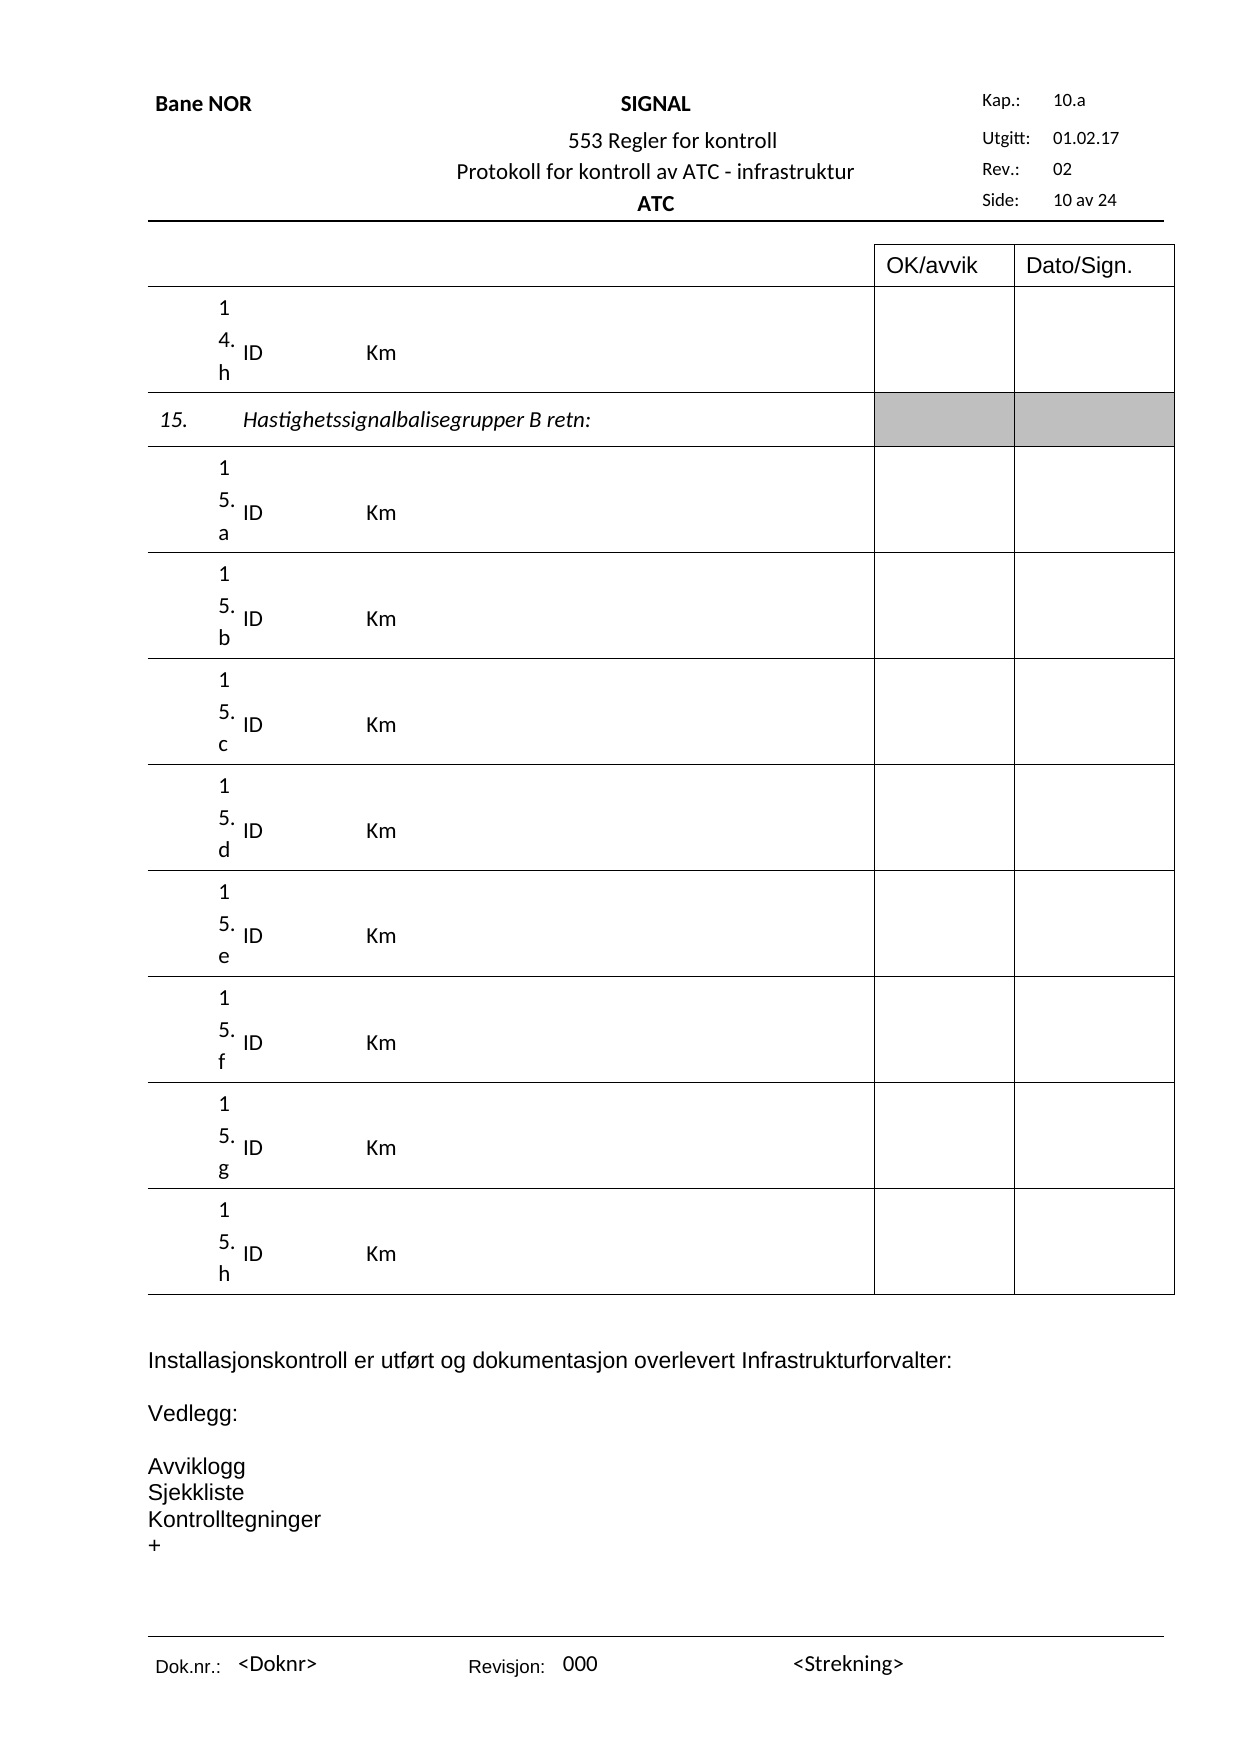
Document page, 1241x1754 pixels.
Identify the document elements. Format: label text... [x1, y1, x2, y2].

table_cell [148, 393, 232, 446]
text Sjekkliste [148, 1479, 1152, 1506]
table_cell [1015, 393, 1174, 446]
table_cell [875, 1083, 1014, 1187]
table_cell [875, 447, 1014, 552]
table_cell [1015, 287, 1174, 392]
table_cell [148, 553, 232, 658]
table_cell ID Km [232, 977, 874, 1082]
table_cell ID Km [232, 553, 874, 658]
table_cell [1015, 553, 1174, 658]
table_cell ID Km [232, 287, 874, 392]
text Kontrolltegninger [148, 1506, 1152, 1532]
table_cell [1015, 1189, 1174, 1293]
table_cell [875, 287, 1014, 392]
table_cell [148, 287, 232, 392]
table_cell [1015, 871, 1174, 976]
table_cell Hastighetssignalbalisegrupper B retn: [232, 393, 874, 446]
table_header Dato/Sign. [1015, 245, 1174, 286]
table_cell [1015, 765, 1174, 870]
table_cell ID Km [232, 765, 874, 870]
table_cell [875, 393, 1014, 446]
table_header [148, 244, 232, 286]
table_cell [1015, 977, 1174, 1082]
table_cell ID Km [232, 1083, 874, 1187]
table_cell [1015, 1083, 1174, 1187]
text Avviklogg [148, 1453, 1152, 1479]
table_cell [875, 1189, 1014, 1293]
table_cell [148, 871, 232, 976]
table_header OK/avvik [875, 245, 1014, 286]
table_cell [875, 553, 1014, 658]
table_cell [875, 977, 1014, 1082]
table_cell [875, 659, 1014, 764]
text + [148, 1532, 1152, 1558]
table_cell [875, 871, 1014, 976]
table_header [232, 244, 874, 286]
table_cell [148, 1189, 232, 1293]
table_cell [875, 765, 1014, 870]
table_cell [1015, 447, 1174, 552]
table_cell [1015, 659, 1174, 764]
table_cell [148, 447, 232, 552]
table_cell ID Km [232, 659, 874, 764]
text Vedlegg: [148, 1400, 1152, 1427]
table_cell ID Km [232, 447, 874, 552]
table_cell [148, 977, 232, 1082]
table_cell [148, 659, 232, 764]
table_cell [148, 1083, 232, 1187]
text Installasjonskontroll er utført og dokumentasjon overlevert Infrastrukturforvalter: [148, 1347, 1152, 1374]
table_cell [148, 765, 232, 870]
table_cell ID Km [232, 871, 874, 976]
table_cell ID Km [232, 1189, 874, 1293]
